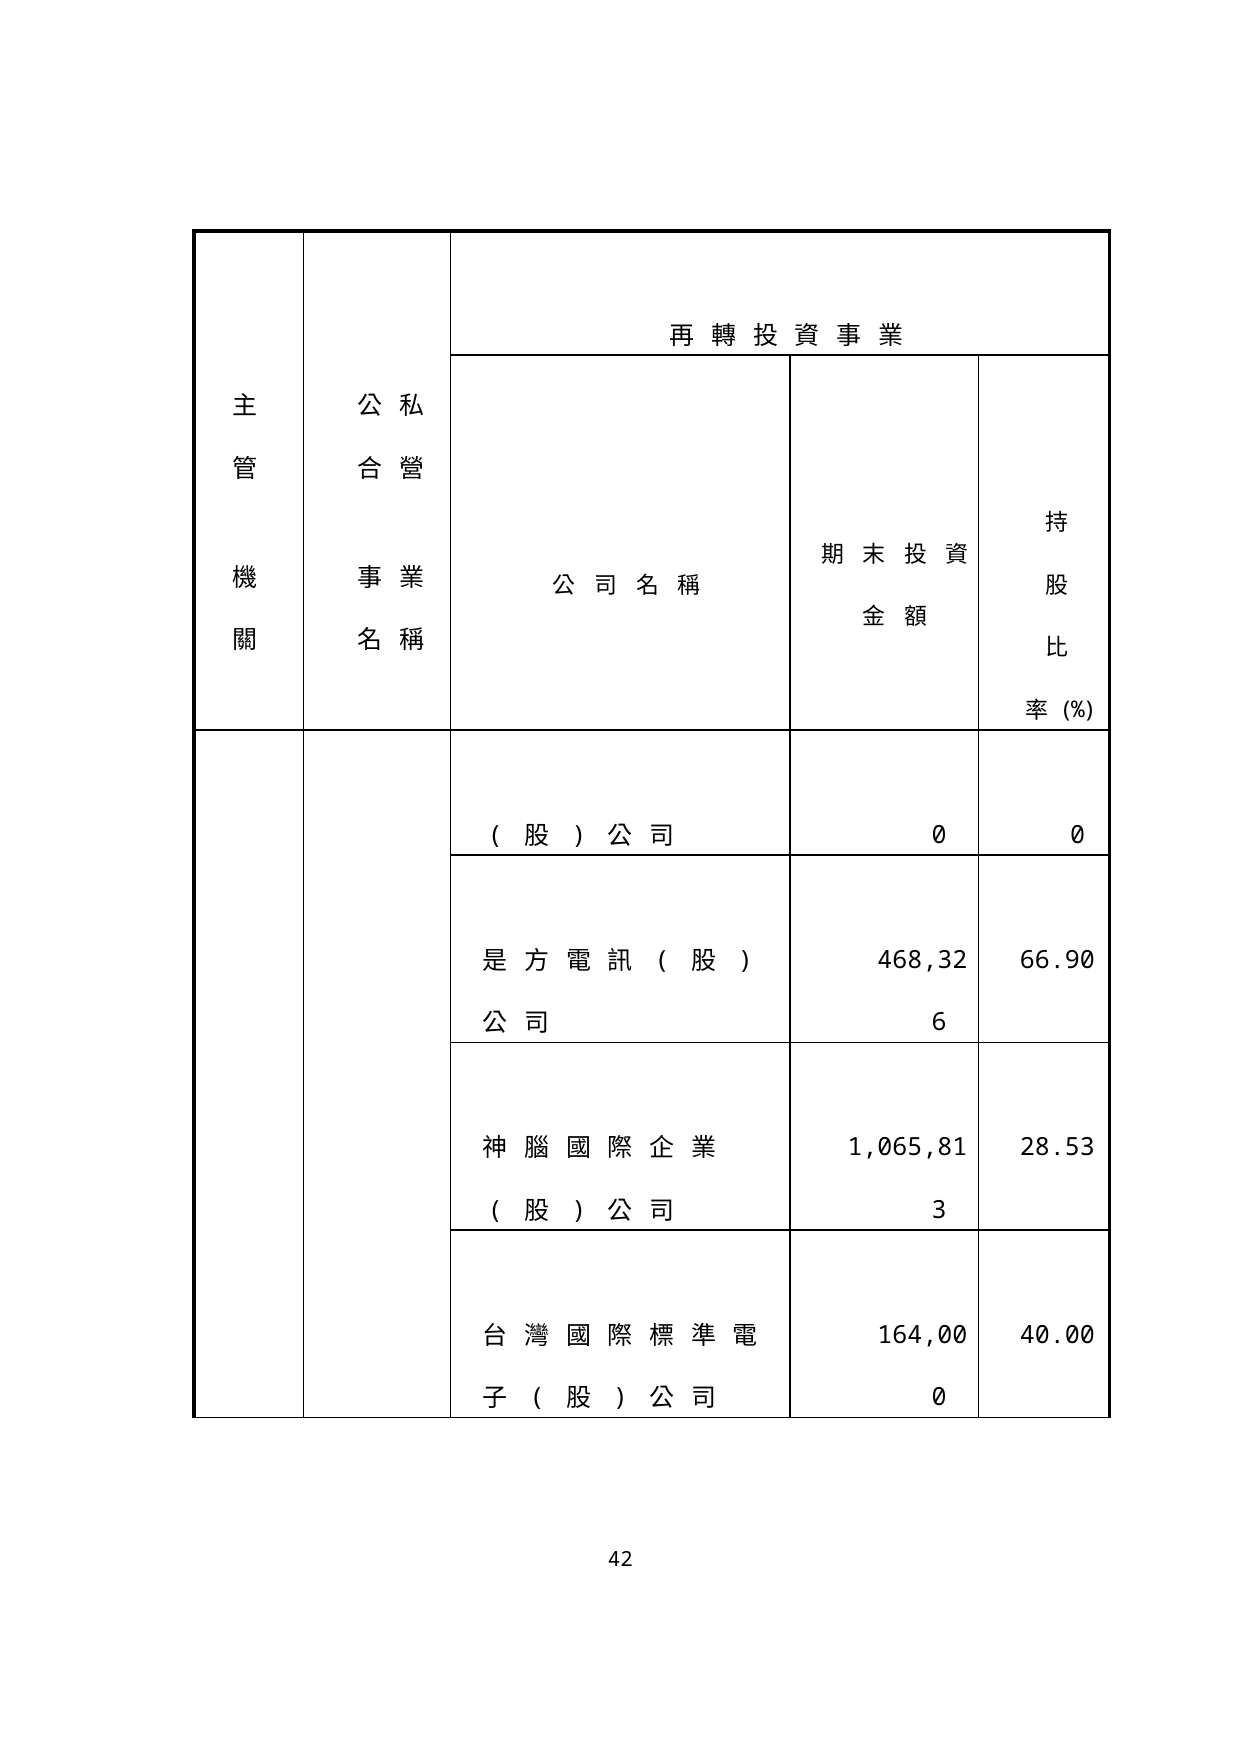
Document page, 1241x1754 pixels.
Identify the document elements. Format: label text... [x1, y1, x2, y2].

table_cell 是方電訊(股)公司 [451, 856, 789, 1042]
table_header 主管 機關 [196, 233, 303, 729]
table_cell (股)公司 [451, 731, 789, 854]
table_cell 持股比率(%) [979, 356, 1108, 729]
table_cell 0 [791, 731, 978, 854]
table_cell 0 [979, 731, 1108, 854]
table_cell 164,000 [791, 1231, 978, 1417]
table_cell [196, 731, 303, 1417]
table_cell 神腦國際企業(股)公司 [451, 1043, 789, 1229]
table_cell 66.90 [979, 856, 1108, 1042]
table_cell 1,065,813 [791, 1043, 978, 1229]
table_cell 台灣國際標準電子(股)公司 [451, 1231, 789, 1417]
table_cell [304, 731, 450, 1417]
table_cell 40.00 [979, 1231, 1108, 1417]
table_cell 468,326 [791, 856, 978, 1042]
table_cell 期末投資金額 [791, 356, 978, 729]
table_header 公私合營 事業名稱 [304, 233, 450, 729]
table_header 再轉投資事業 [451, 233, 1108, 354]
table_cell 公司名稱 [451, 356, 789, 729]
table_cell 28.53 [979, 1043, 1108, 1229]
